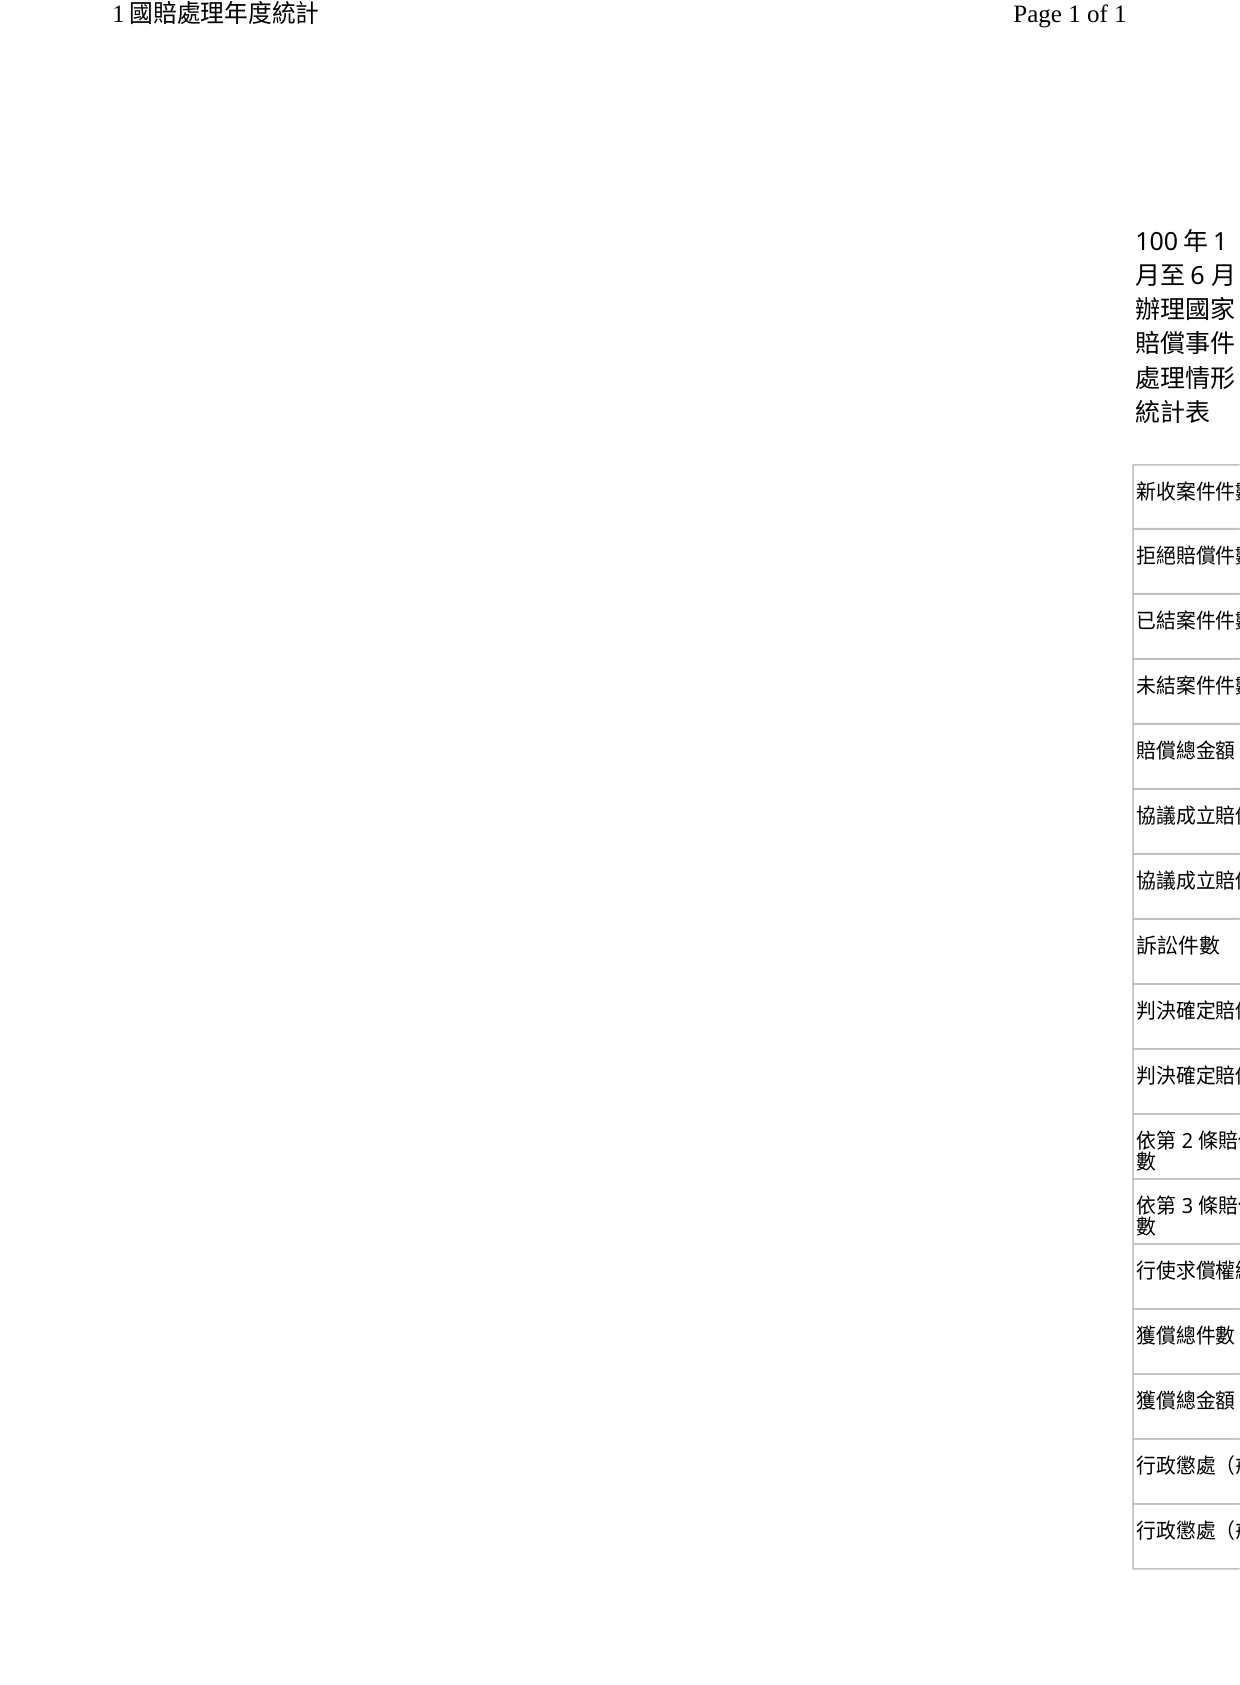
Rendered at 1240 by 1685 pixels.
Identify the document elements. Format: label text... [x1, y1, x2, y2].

text 承辦人： 審核： 填表機關：高雄市政府 聯絡電話：07-3368333轉3820 [1135, 1624, 1240, 1653]
text Page 1 of 1 [1013, 0, 1137, 28]
text 1國賠處理年度統計 [112, 0, 325, 28]
text 100年1 月至6 月辦理國家賠償事件處理情形統計表 [1135, 224, 1240, 428]
